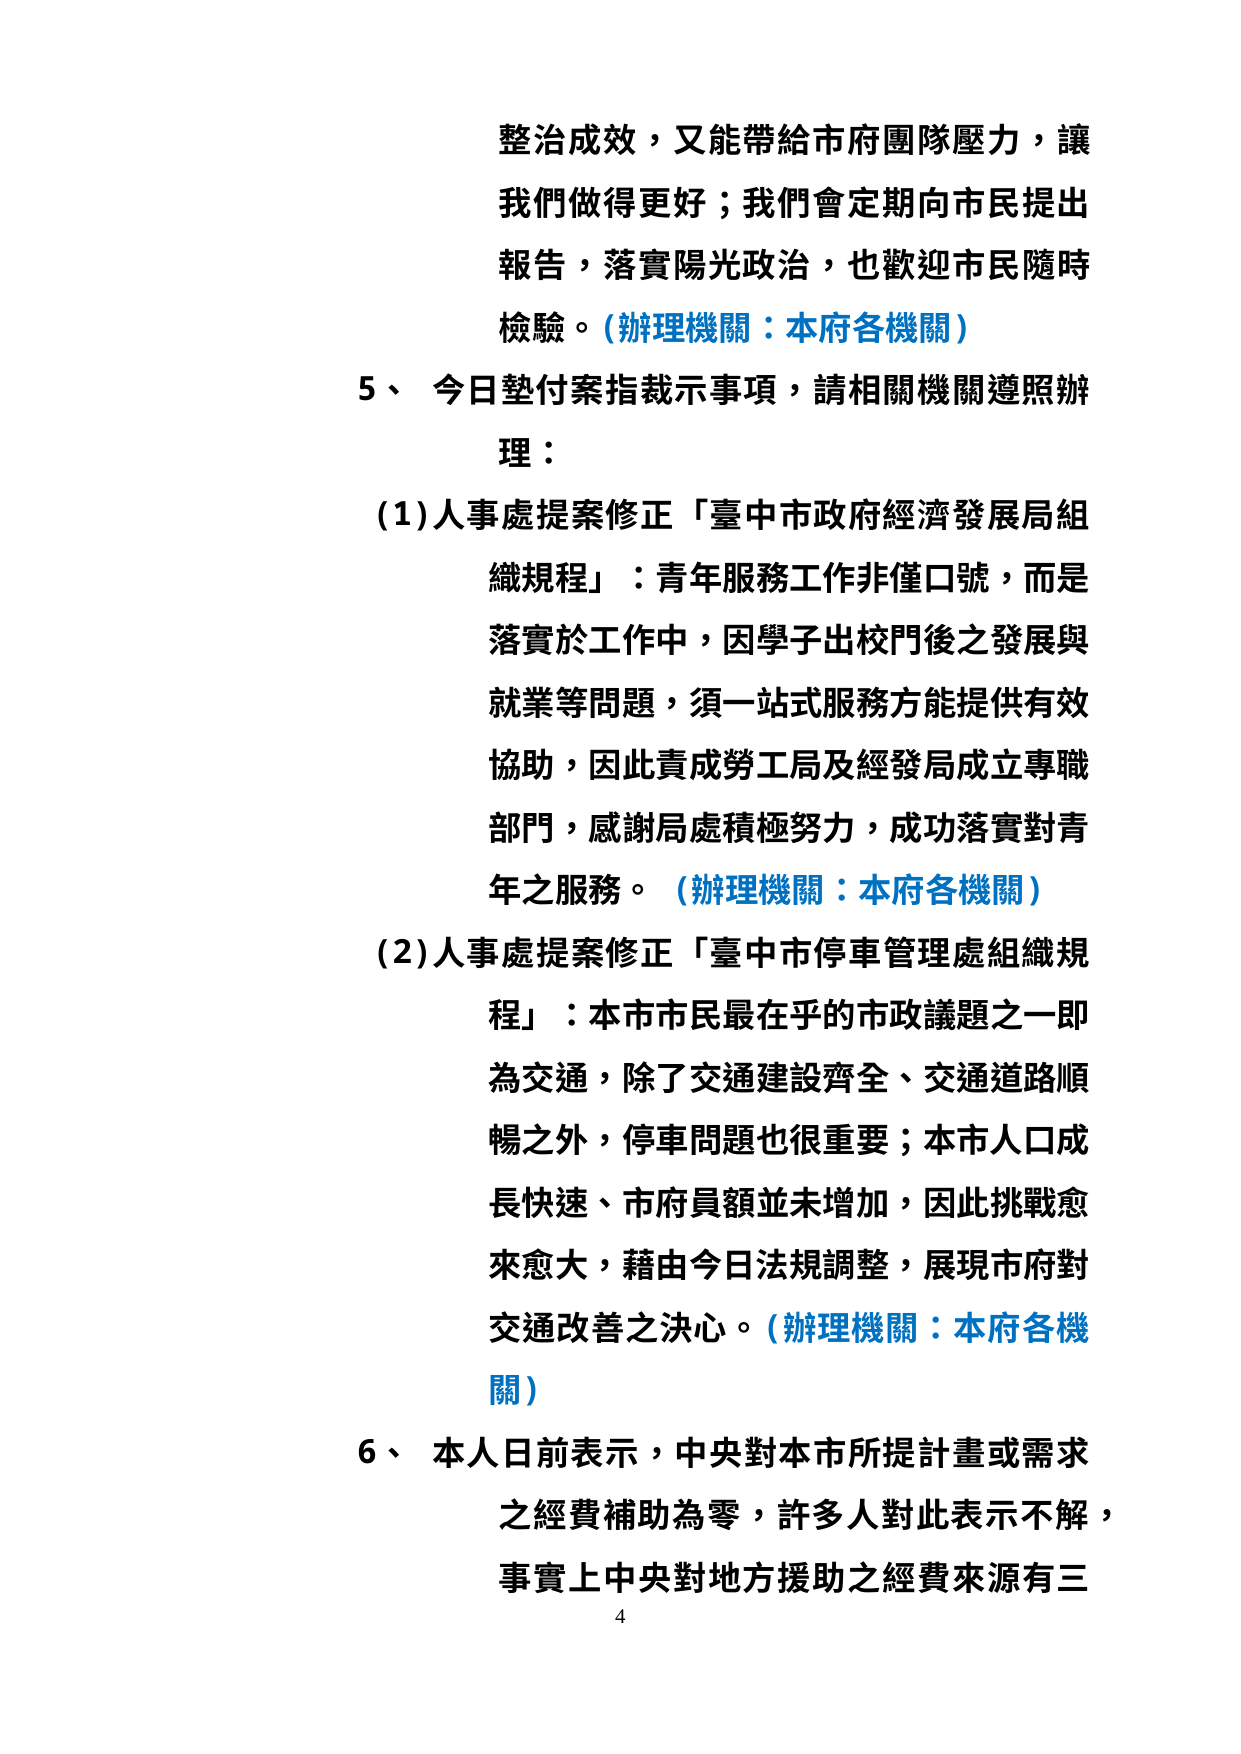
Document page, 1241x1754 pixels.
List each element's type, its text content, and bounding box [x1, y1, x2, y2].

list 本人日前表示，中央對本市所提計畫或需求之經費補助為零，許多人對此表示不解，事實上中央對地方援助之經費來源有三項：(辦理機關：本府各機關) [357, 1409, 1090, 1596]
list 人事處提案修正「臺中市停車管理處組織規程」：本市市民最在乎的市政議題之一即為交通，除了交通建設齊全、交通道路順暢之外，停車問題也很重要；本市人口成長快速、市府員額並未增加，因此挑戰愈來愈大，藉由今日法規調整，展現市府對交通改善之決心。(辦理機關：本府各機關) [372, 909, 1090, 1409]
list 感謝環境保護局針對「109年臺中電廠減煤至1,104萬噸暨空污季減少5部機組發電」進行深入淺出之專案報告，空氣污染是大多數市民最在意關切議題之一，由中央環保署資料可知今年1-6月份臺中市空污整治大約改善四成左右，因市府對空污整治計畫均認真執行，才有空污改善初步成效，未來，也請持續秉持「緊迫盯人、強力稽查、嚴格重罰、絕不寬貸」的態度，積極整治空污；此外，比起數字，如何讓市民有感更為重要，因此市府推出「抬頭看天空」運動，空污有無改善一抬頭便知，既可看見空污整治成效，又能帶給市府團隊壓力，讓我們做得更好；我們會定期向市民提出報告，落實陽光政治，也歡迎市民隨時檢驗。(辦理機關：本府各機關) [357, 96, 1090, 346]
list 人事處提案修正「臺中市政府經濟發展局組織規程」：青年服務工作非僅口號，而是落實於工作中，因學子出校門後之發展與就業等問題，須一站式服務方能提供有效協助，因此責成勞工局及經發局成立專職部門，感謝局處積極努力，成功落實對青年之服務。 (辦理機關：本府各機關) [372, 471, 1090, 909]
list 今日墊付案指裁示事項，請相關機關遵照辦理： [357, 346, 1090, 471]
